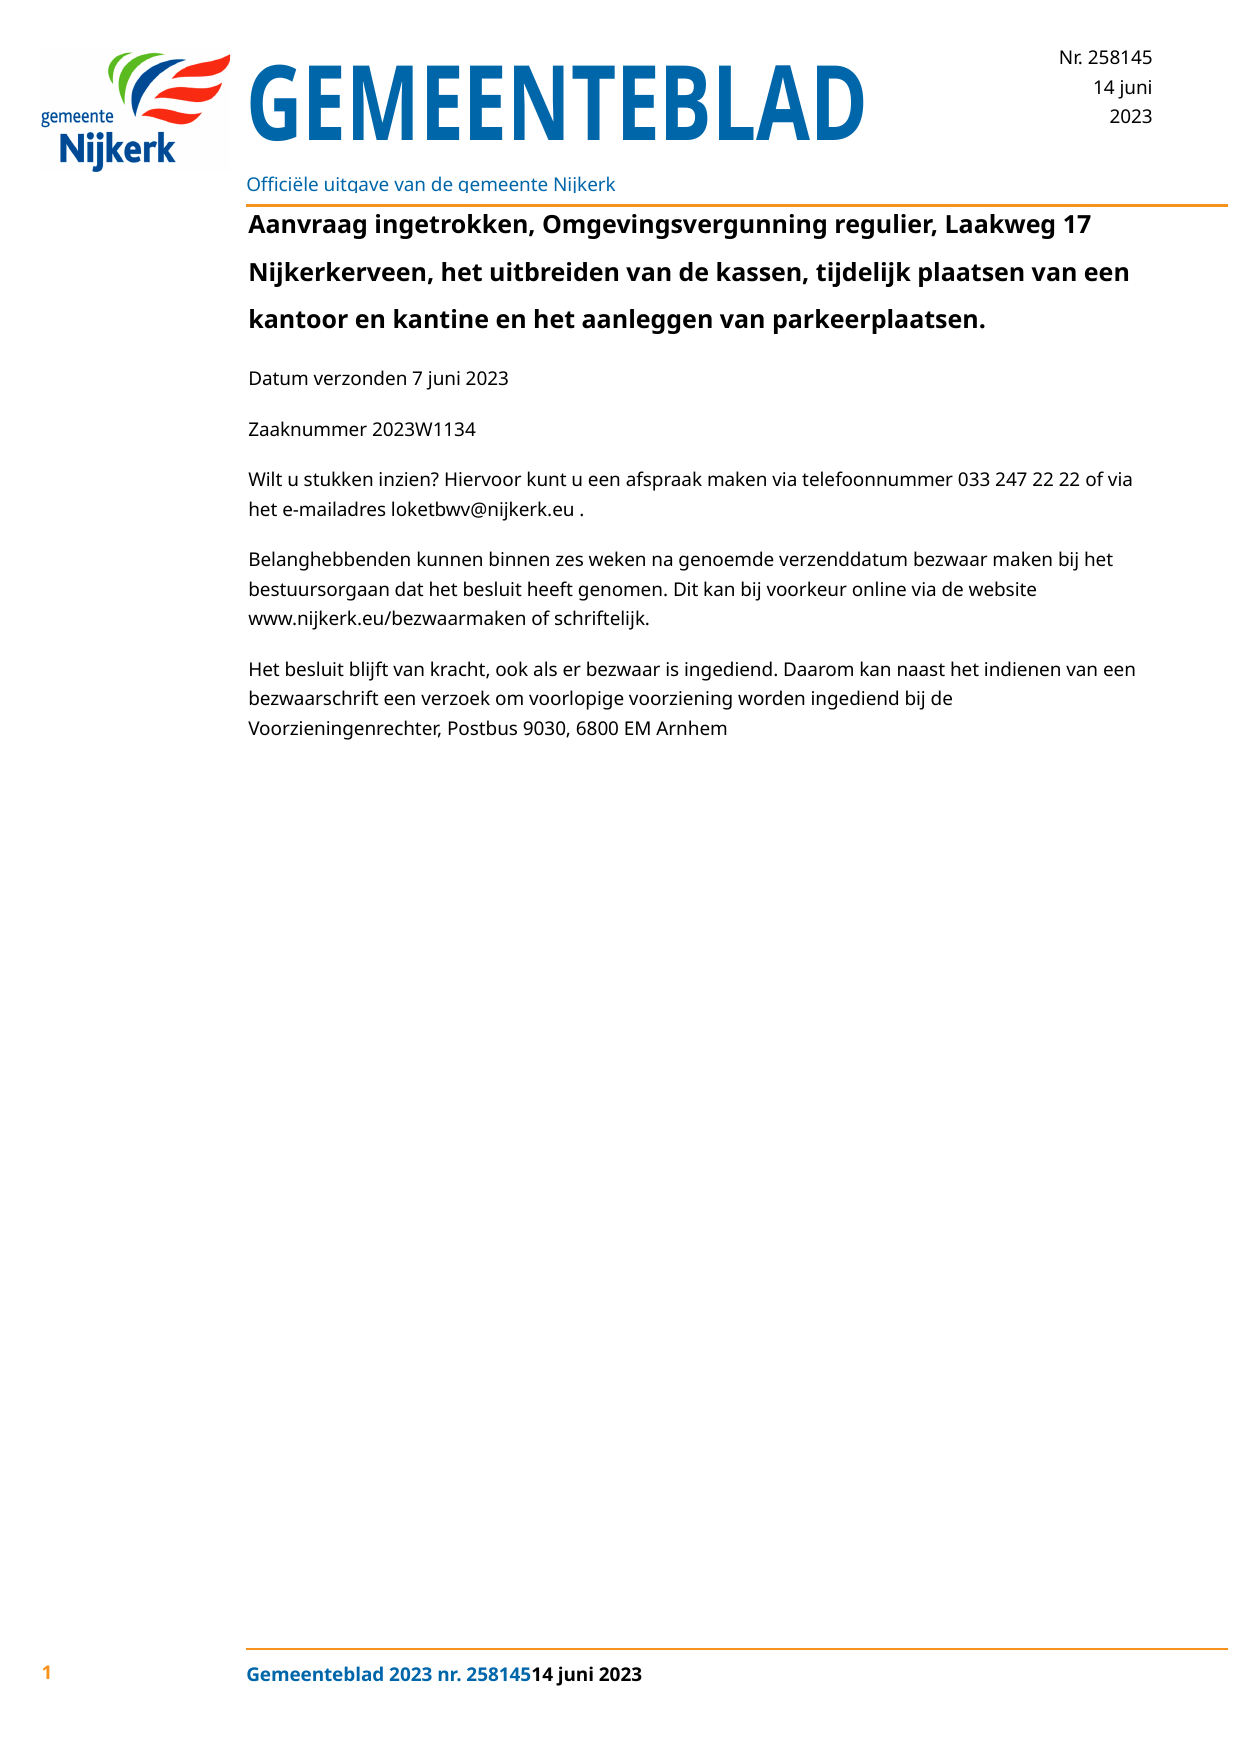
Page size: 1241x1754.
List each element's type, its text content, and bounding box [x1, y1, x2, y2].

text Zaaknummer 2023W1134 [248, 416, 1152, 442]
text Belanghebbenden kunnen binnen zes weken na genoemde verzenddatum bezwaar maken bij het bestuursorgaan dat het besluit heeft genomen. Dit kan bij voorkeur online via de website www.nijkerk.eu/bezwaarmaken of schriftelijk. [248, 546, 1152, 631]
text Aanvraag ingetrokken, Omgevingsvergunning regulier, Laakweg 17 Nijkerkerveen, het uitbreiden van de kassen, tijdelijk plaatsen van een kantoor en kantine en het aanleggen van parkeerplaatsen. [248, 207, 1152, 336]
picture [41, 47, 231, 172]
text Wilt u stukken inzien? Hiervoor kunt u een afspraak maken via telefoonnummer 033 247 22 22 of via het e-mailadres loketbwv@nijkerk.eu . [248, 466, 1152, 522]
text Het besluit blijft van kracht, ook als er bezwaar is ingediend. Daarom kan naast het indienen van een bezwaarschrift een verzoek om voorlopige voorziening worden ingediend bij de Voorzieningenrechter, Postbus 9030, 6800 EM Arnhem [248, 656, 1152, 741]
text Datum verzonden 7 juni 2023 [248, 366, 1152, 391]
